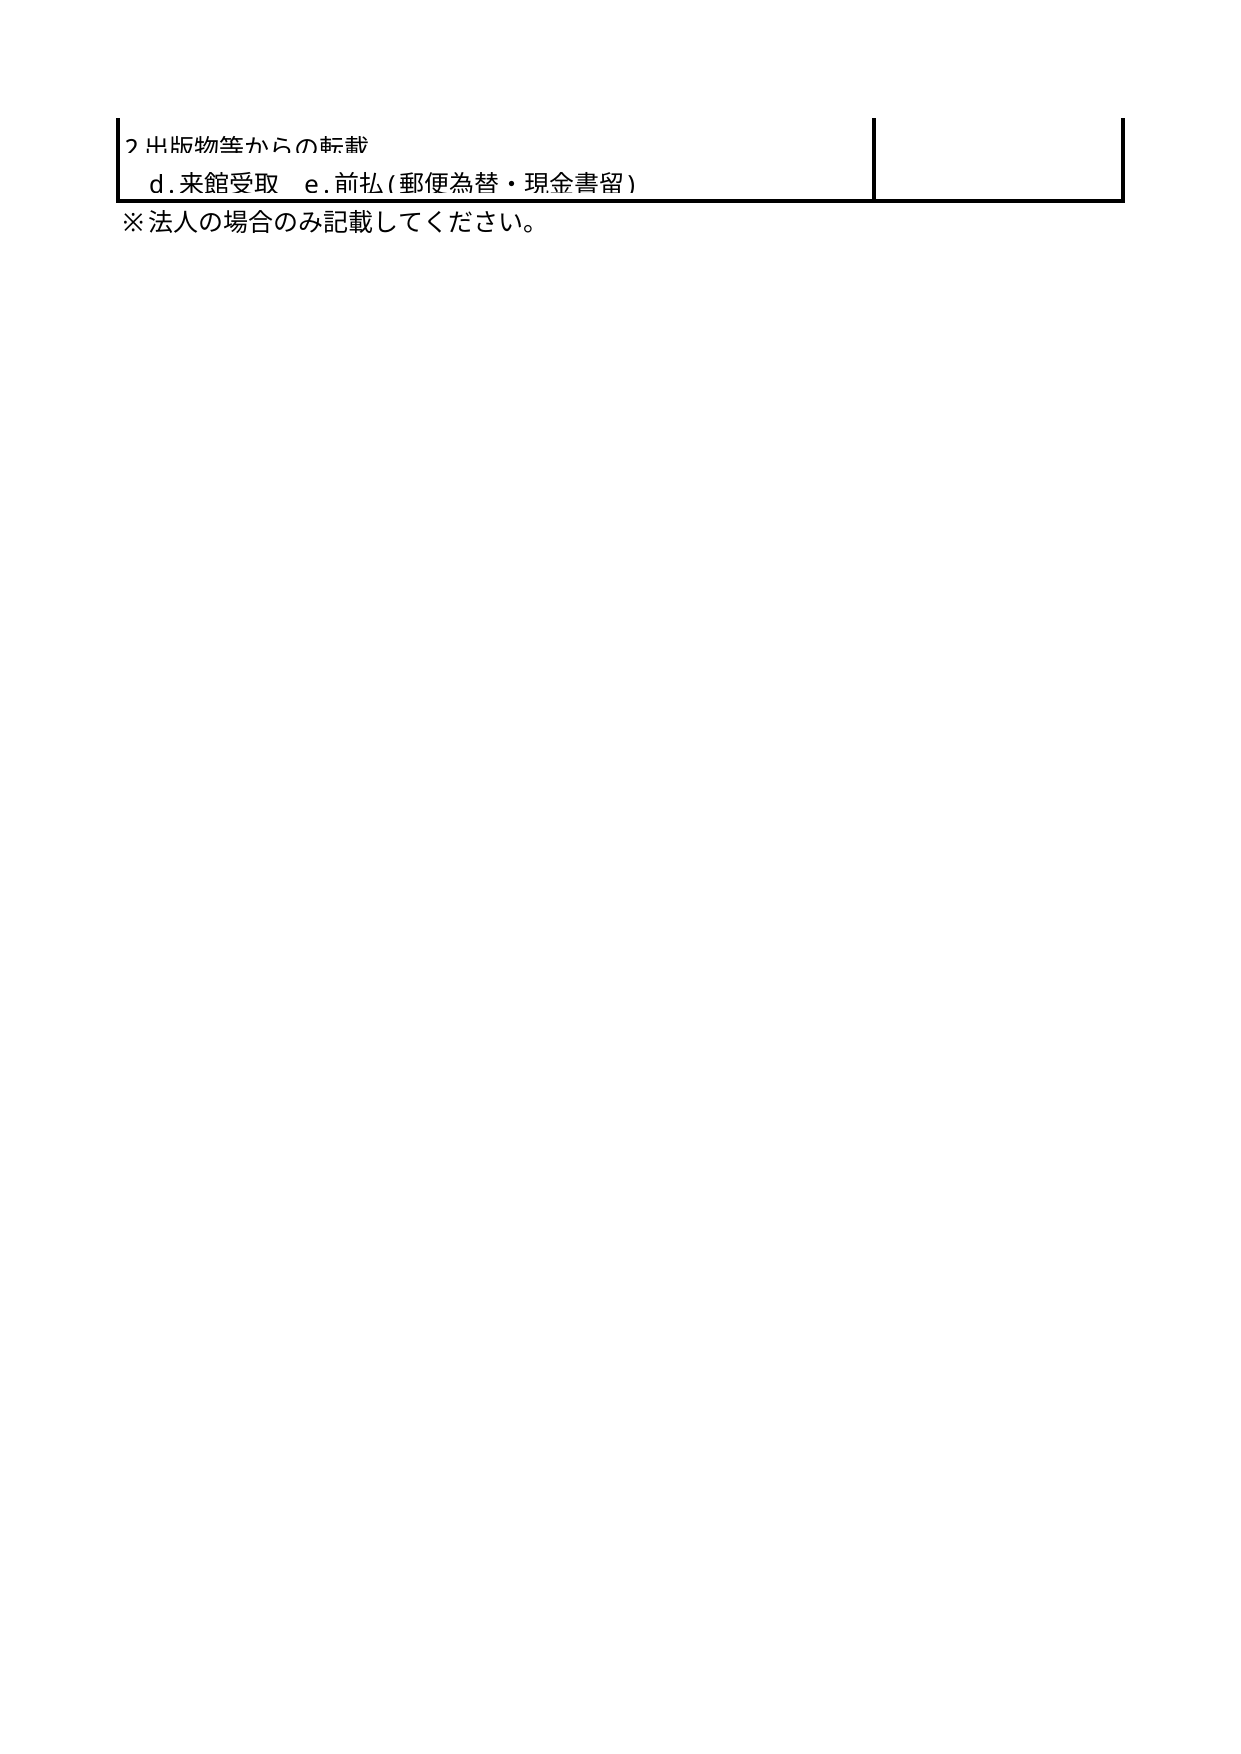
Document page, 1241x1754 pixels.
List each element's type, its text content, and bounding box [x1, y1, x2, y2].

table_cell d.来館受取 e.前払(郵便為替・現金書留) [120, 158, 872, 198]
table_cell [876, 158, 1121, 198]
table_cell 2出版物等からの転載 [120, 118, 872, 158]
text ※法人の場合のみ記載してください。 [118, 203, 1122, 239]
table_cell [876, 118, 1121, 158]
